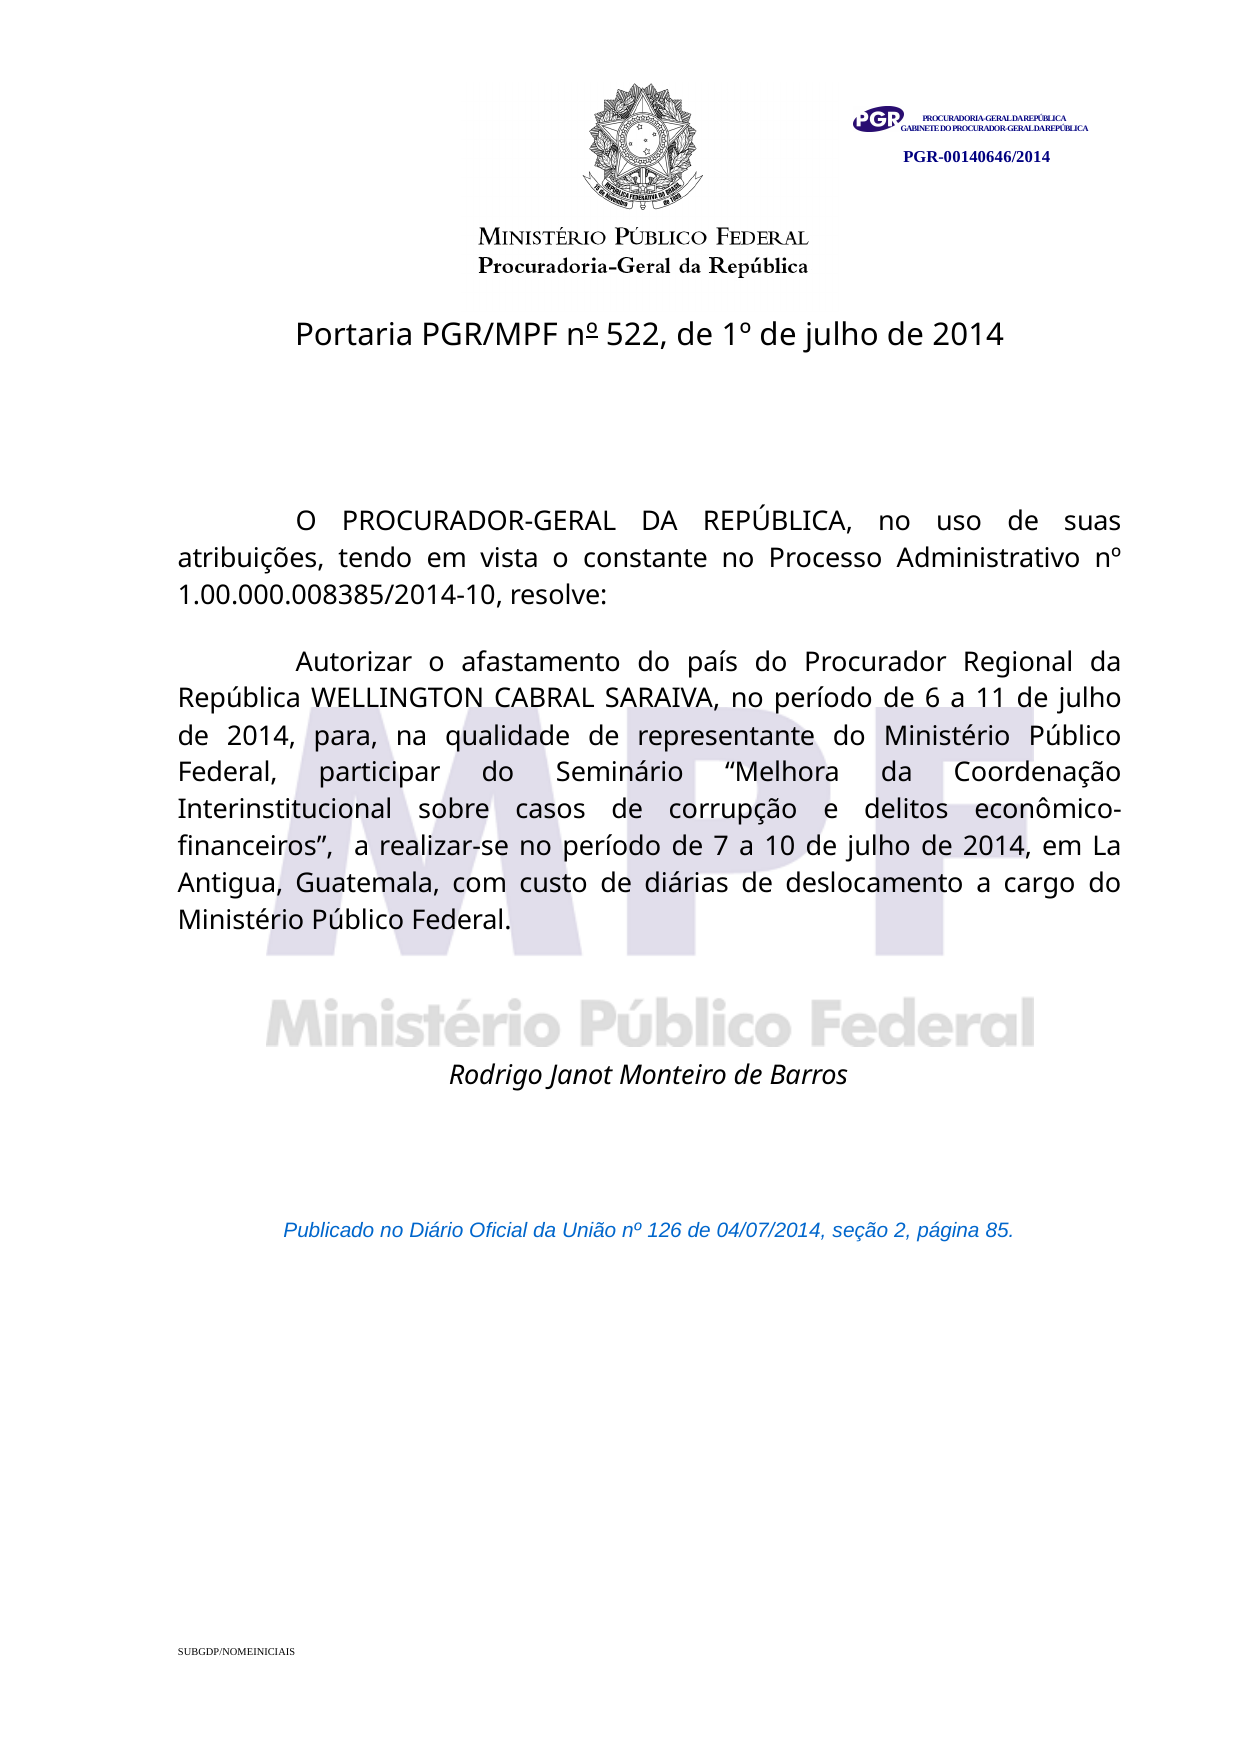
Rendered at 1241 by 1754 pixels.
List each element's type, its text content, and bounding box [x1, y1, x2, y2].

text Rodrigo Janot Monteiro de Barros [177, 1056, 1122, 1093]
picture [266, 938, 1034, 1047]
text O PROCURADOR-GERAL DA REPÚBLICA, no uso de suas atribuições, tendo em vista o constante no Processo Administrativo nº 1.00.000.008385/2014-10, resolve: [177, 502, 1122, 612]
picture [460, 82, 839, 312]
text SUBGDP/NOMEINICIAIS [178, 1635, 1121, 1660]
text Portaria PGR/MPF nº 522, de 1º de julho de 2014 [177, 88, 1122, 354]
text Publicado no Diário Oficial da União nº 126 de 04/07/2014, seção 2, página 85. [177, 1218, 1122, 1242]
text PGR-00140646/2014 [863, 143, 1089, 168]
picture [853, 106, 904, 132]
text Autorizar o afastamento do país do Procurador Regional da República WELLINGTON CABRAL SARAIVA, no período de 6 a 11 de julho de 2014, para, na qualidade de representante do Ministério Público Federal, participar do Seminário “Melhora da Coordenação Interinstitucional sobre casos de corrupção e delitos econômico-financeiros”, a realizar-se no período de 7 a 10 de julho de 2014, em La Antigua, Guatemala, com custo de diárias de deslocamento a cargo do Ministério Público Federal. [177, 642, 1122, 938]
